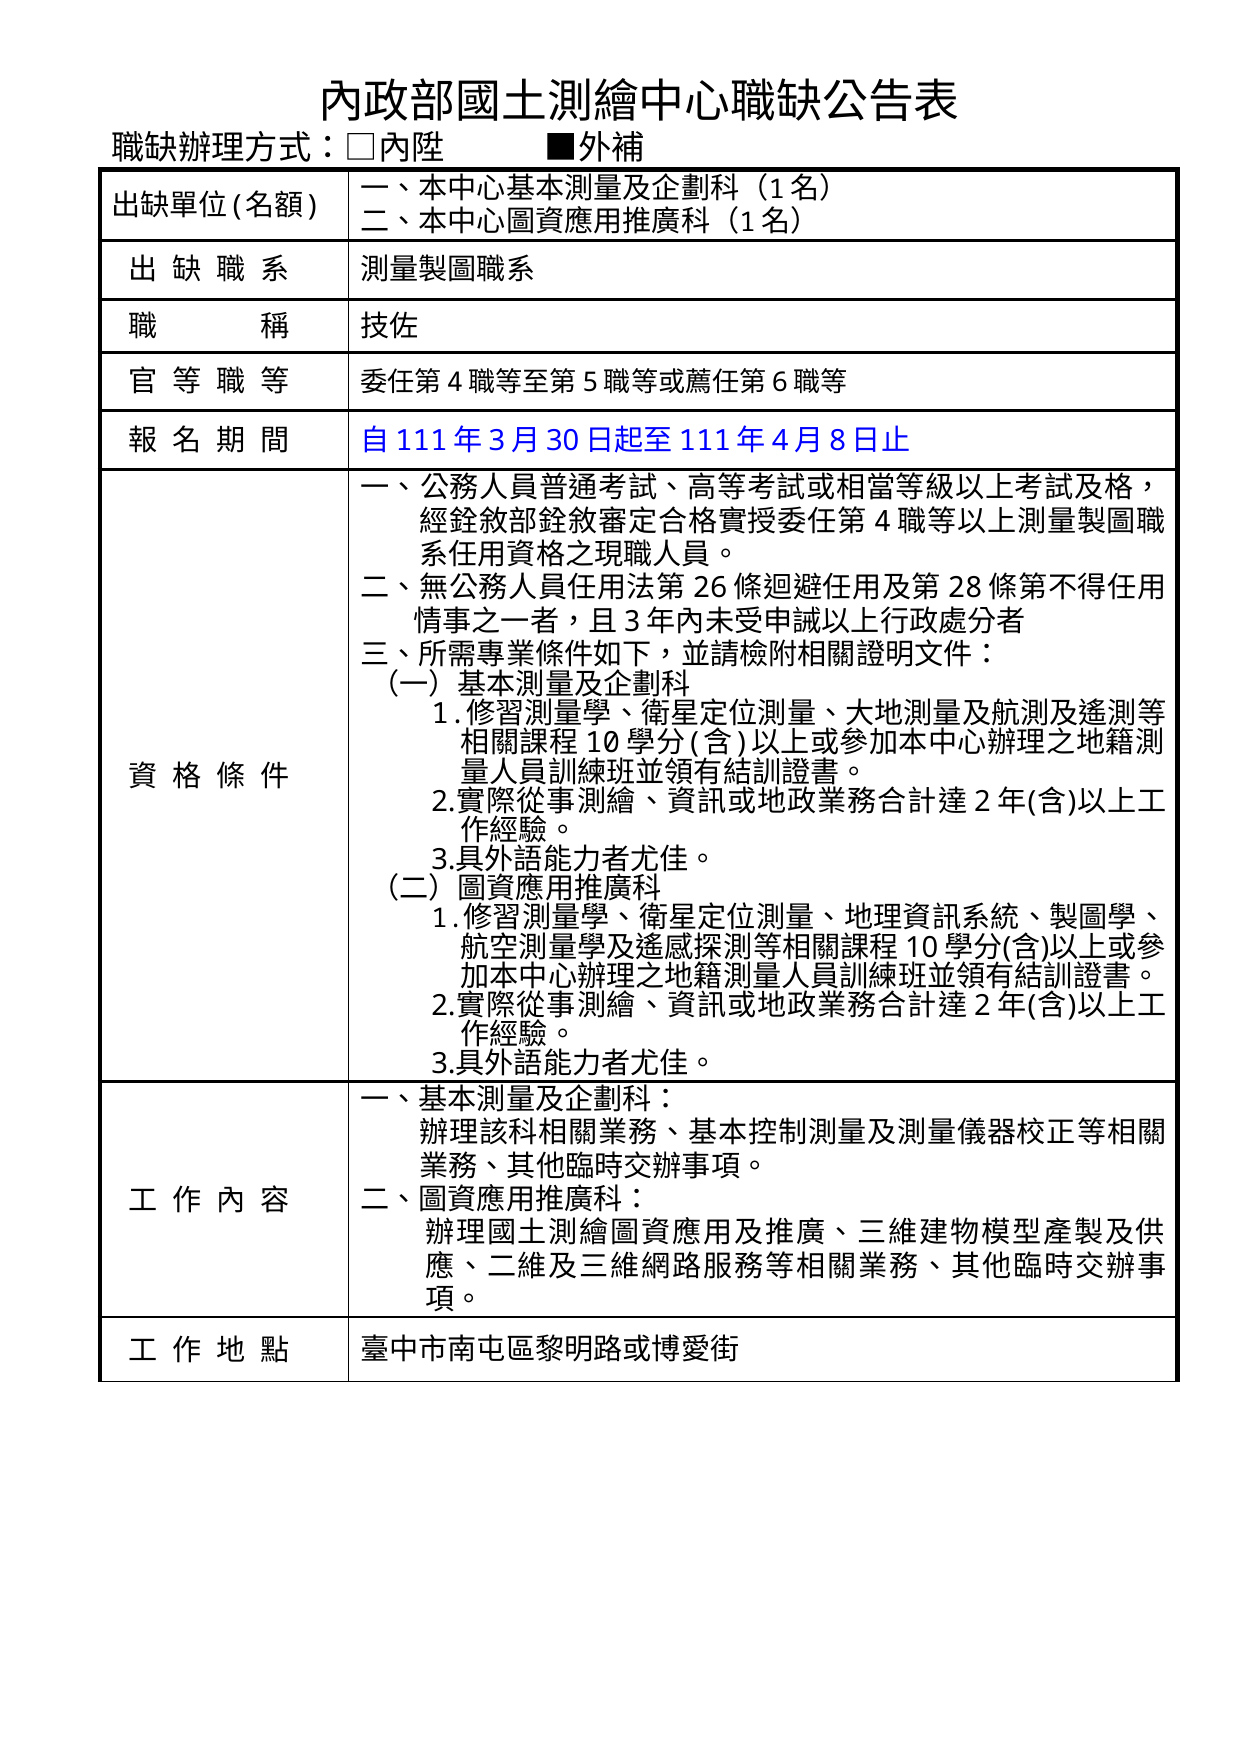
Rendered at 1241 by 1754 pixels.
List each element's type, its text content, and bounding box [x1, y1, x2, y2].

table_cell 一、基本測量及企劃科： 辦理該科相關業務、基本控制測量及測量儀器校正等相關業務、其他臨時交辦事項。 二、圖資應用推廣科： 辦理國土測繪圖資應用及推廣、三維建物模型產製及供應、二維及三維網路服務等相關業務、其他臨時交辦事項。 [349, 1083, 1175, 1316]
table_cell 自111年3月30日起至111年4月8日止 [349, 412, 1175, 468]
table_cell 臺中市南屯區黎明路或博愛街 [349, 1318, 1175, 1381]
table_cell 資 格 條 件 [102, 471, 348, 1079]
table_cell 一、本中心基本測量及企劃科（1名） 二、本中心圖資應用推廣科（1名） [349, 172, 1175, 238]
table_cell 委任第4職等至第5職等或薦任第6職等 [349, 354, 1175, 409]
table_cell 報 名 期 間 [102, 412, 348, 468]
table_cell 出 缺 職 系 [102, 242, 348, 298]
table_cell 工 作 地 點 [102, 1318, 348, 1381]
table_cell 工 作 內 容 [102, 1083, 348, 1316]
table_cell 出缺單位(名額) [102, 172, 348, 238]
table_cell 測量製圖職系 [349, 242, 1175, 298]
table_header 內政部國土測繪中心職缺公告表 [102, 87, 1175, 125]
table_cell 官 等 職 等 [102, 354, 348, 409]
table_cell 職缺辦理方式：□內陞 ■外補 [102, 130, 1175, 167]
table_cell 一、公務人員普通考試、高等考試或相當等級以上考試及格，經銓敘部銓敘審定合格實授委任第4職等以上測量製圖職系任用資格之現職人員。 二、無公務人員任用法第26條迴避任用及第28條第不得任用情事之一者，且3年內未受申誡以上行政處分者 三、所需專業條件如下，並請檢附相關證明文件： （一）基本測量及企劃科 1.修習測量學、衛星定位測量、大地測量及航測及遙測等相關課程10學分(含)以上或參加本中心辦理之地籍測量人員訓練班並領有結訓證書。 2.實際從事測繪、資訊或地政業務合計達2年(含)以上工作經驗。 3.具外語能力者尤佳。 （二）圖資應用推廣科 1.修習測量學、衛星定位測量、地理資訊系統、製圖學、航空測量學及遙感探測等相關課程10學分(含)以上或參加本中心辦理之地籍測量人員訓練班並領有結訓證書。 2.實際從事測繪、資訊或地政業務合計達2年(含)以上工作經驗。 3.具外語能力者尤佳。 [349, 471, 1175, 1079]
table_cell 技佐 [349, 301, 1175, 351]
table_cell 職 稱 [102, 301, 348, 351]
